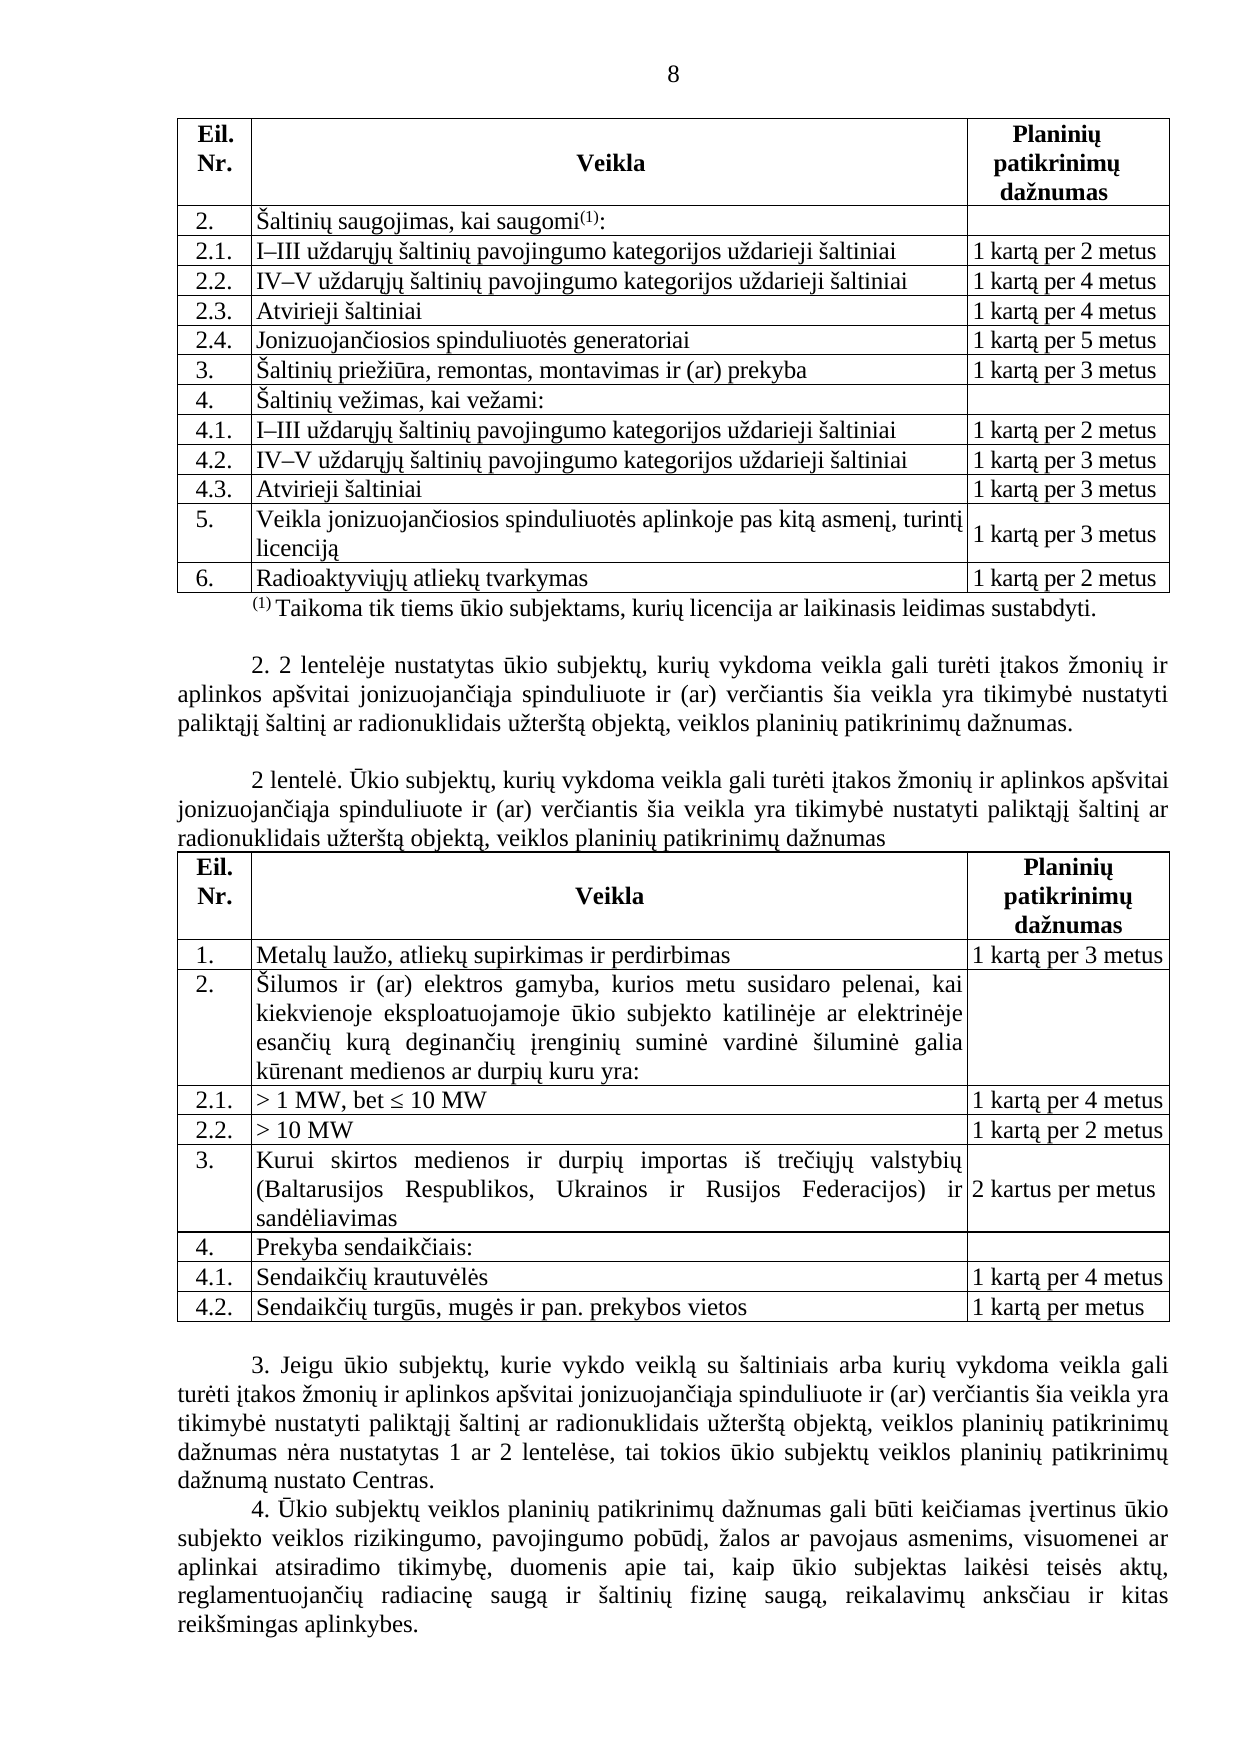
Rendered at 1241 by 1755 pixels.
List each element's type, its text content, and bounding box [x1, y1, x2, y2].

table_cell 2.4. [178, 326, 251, 354]
text 2. 2 lentelėje nustatytas ūkio subjektų, kurių vykdoma veikla gali turėti įtakos žmonių ir aplinkos apšvitai jonizuojančiąja spinduliuote ir (ar) verčiantis šia veikla yra tikimybė nustatyti paliktąjį šaltinį ar radionuklidais užterštą objektą, veiklos planinių patikrinimų dažnumas. [177, 650, 1169, 736]
table_cell 4.3. [178, 475, 251, 503]
table_cell Kurui skirtos medienos ir durpių importas iš trečiųjų valstybių (Baltarusijos Respublikos, Ukrainos ir Rusijos Federacijos) ir sandėliavimas [252, 1145, 967, 1231]
table_cell 1 kartą per 3 metus [968, 475, 1169, 503]
table_cell [968, 206, 1169, 235]
table_cell 1 kartą per 2 metus [968, 236, 1169, 265]
table_cell Veikla jonizuojančiosios spinduliuotės aplinkoje pas kitą asmenį, turintį licenciją [252, 504, 967, 562]
text (1) Taikoma tik tiems ūkio subjektams, kurių licencija ar laikinasis leidimas sustabdyti. [177, 593, 1169, 621]
text 4. Ūkio subjektų veiklos planinių patikrinimų dažnumas gali būti keičiamas įvertinus ūkio subjekto veiklos rizikingumo, pavojingumo pobūdį, žalos ar pavojaus asmenims, visuomenei ar aplinkai atsiradimo tikimybę, duomenis apie tai, kaip ūkio subjektas laikėsi teisės aktų, reglamentuojančių radiacinę saugą ir šaltinių fizinę saugą, reikalavimų anksčiau ir kitas reikšmingas aplinkybes. [177, 1494, 1169, 1638]
table_cell 2.3. [178, 296, 251, 324]
table_cell 3. [178, 1145, 251, 1231]
table_cell 1 kartą per 3 metus [968, 940, 1169, 968]
table_cell Prekyba sendaikčiais: [252, 1233, 967, 1261]
table_cell 1 kartą per 3 metus [968, 504, 1169, 562]
table_cell Sendaikčių krautuvėlės [252, 1262, 967, 1291]
table_header Eil. Nr. [178, 853, 251, 939]
table_cell 1 kartą per 4 metus [968, 1262, 1169, 1291]
table_cell Metalų laužo, atliekų supirkimas ir perdirbimas [252, 940, 967, 968]
table_cell 1 kartą per 3 metus [968, 355, 1169, 384]
table_cell 2. [178, 206, 251, 235]
table_cell > 10 MW [252, 1115, 967, 1144]
table_cell Atvirieji šaltiniai [252, 296, 967, 324]
table_header Planinių patikrinimų dažnumas [968, 119, 1169, 205]
table_cell 4. [178, 385, 251, 414]
table_cell 6. [178, 563, 251, 592]
table_cell Šaltinių priežiūra, remontas, montavimas ir (ar) prekyba [252, 355, 967, 384]
table_cell Radioaktyviųjų atliekų tvarkymas [252, 563, 967, 592]
table_cell 1 kartą per 4 metus [968, 266, 1169, 295]
table_cell IV–V uždarųjų šaltinių pavojingumo kategorijos uždarieji šaltiniai [252, 445, 967, 473]
table_cell 1 kartą per 2 metus [968, 563, 1169, 592]
table_cell Sendaikčių turgūs, mugės ir pan. prekybos vietos [252, 1292, 967, 1321]
table_cell 2.2. [178, 266, 251, 295]
table_cell 2. [178, 970, 251, 1084]
table_cell 3. [178, 355, 251, 384]
table_cell 4. [178, 1233, 251, 1261]
table_cell Šaltinių saugojimas, kai saugomi(1): [252, 206, 967, 235]
table_cell Jonizuojančiosios spinduliuotės generatoriai [252, 326, 967, 354]
table_cell [968, 970, 1169, 1084]
table_cell 2 kartus per metus [968, 1145, 1169, 1231]
table_cell I–III uždarųjų šaltinių pavojingumo kategorijos uždarieji šaltiniai [252, 236, 967, 265]
table_cell Atvirieji šaltiniai [252, 475, 967, 503]
table_cell 4.1. [178, 415, 251, 444]
table_cell 2.1. [178, 236, 251, 265]
table_cell IV–V uždarųjų šaltinių pavojingumo kategorijos uždarieji šaltiniai [252, 266, 967, 295]
table_cell > 1 MW, bet ≤ 10 MW [252, 1086, 967, 1114]
table_cell [968, 1233, 1169, 1261]
table_cell 1 kartą per 4 metus [968, 1086, 1169, 1114]
table_cell Šaltinių vežimas, kai vežami: [252, 385, 967, 414]
table_cell 1 kartą per 4 metus [968, 296, 1169, 324]
table_header Veikla [252, 853, 967, 939]
table_cell 2.1. [178, 1086, 251, 1114]
table_cell 4.2. [178, 1292, 251, 1321]
text 2 lentelė. Ūkio subjektų, kurių vykdoma veikla gali turėti įtakos žmonių ir aplinkos apšvitai jonizuojančiąja spinduliuote ir (ar) verčiantis šia veikla yra tikimybė nustatyti paliktąjį šaltinį ar radionuklidais užterštą objektą, veiklos planinių patikrinimų dažnumas [177, 765, 1169, 851]
table_cell 4.2. [178, 445, 251, 473]
table_cell [968, 385, 1169, 414]
table_header Planinių patikrinimų dažnumas [968, 853, 1169, 939]
table_cell 4.1. [178, 1262, 251, 1291]
table_cell 1 kartą per metus [968, 1292, 1169, 1321]
table_cell 1 kartą per 5 metus [968, 326, 1169, 354]
table_cell I–III uždarųjų šaltinių pavojingumo kategorijos uždarieji šaltiniai [252, 415, 967, 444]
table_cell 1 kartą per 2 metus [968, 415, 1169, 444]
table_cell Šilumos ir (ar) elektros gamyba, kurios metu susidaro pelenai, kai kiekvienoje eksploatuojamoje ūkio subjekto katilinėje ar elektrinėje esančių kurą deginančių įrenginių suminė vardinė šiluminė galia kūrenant medienos ar durpių kuru yra: [252, 970, 967, 1084]
table_cell 1 kartą per 3 metus [968, 445, 1169, 473]
table_cell 2.2. [178, 1115, 251, 1144]
table_cell 5. [178, 504, 251, 562]
table_cell 1. [178, 940, 251, 968]
table_cell 1 kartą per 2 metus [968, 1115, 1169, 1144]
table_header Eil. Nr. [178, 119, 251, 205]
text 3. Jeigu ūkio subjektų, kurie vykdo veiklą su šaltiniais arba kurių vykdoma veikla gali turėti įtakos žmonių ir aplinkos apšvitai jonizuojančiąja spinduliuote ir (ar) verčiantis šia veikla yra tikimybė nustatyti paliktąjį šaltinį ar radionuklidais užterštą objektą, veiklos planinių patikrinimų dažnumas nėra nustatytas 1 ar 2 lentelėse, tai tokios ūkio subjektų veiklos planinių patikrinimų dažnumą nustato Centras. [177, 1351, 1169, 1494]
table_header Veikla [252, 119, 967, 205]
